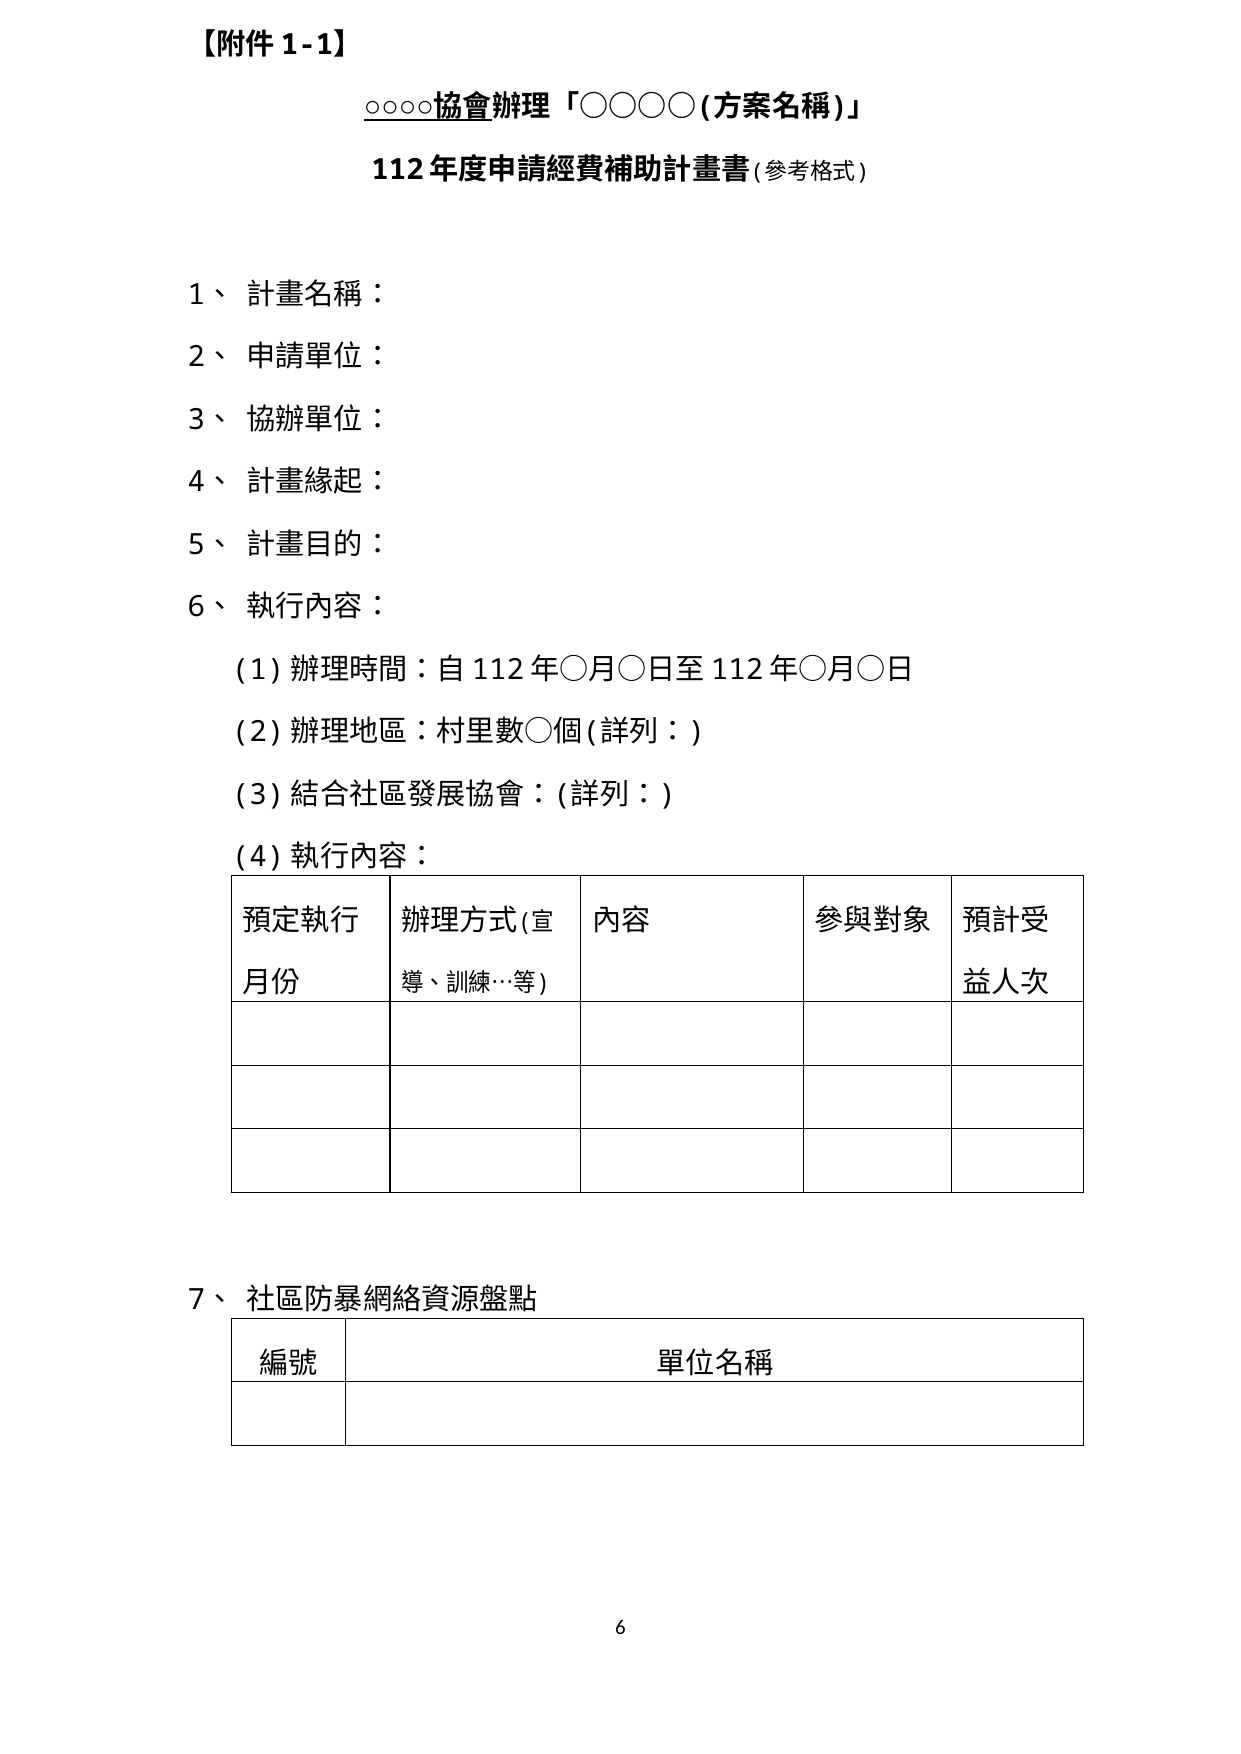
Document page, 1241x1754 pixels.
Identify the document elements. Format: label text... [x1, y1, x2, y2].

table_cell [804, 1002, 951, 1064]
list 執行內容： [232, 812, 1053, 875]
list 協辦單位： [187, 375, 1053, 437]
table_cell [952, 1129, 1083, 1192]
table_cell [804, 1066, 951, 1128]
list 計畫目的： [187, 500, 1053, 562]
table_header 預計受益人次 [952, 876, 1083, 1001]
table_cell [581, 1129, 803, 1192]
table_cell [804, 1129, 951, 1192]
list 結合社區發展協會：(詳列：) [232, 750, 1053, 812]
table_header 辦理方式(宣導、訓練…等) [391, 876, 580, 1001]
table_cell [391, 1002, 580, 1064]
table_header 參與對象 [804, 876, 951, 1001]
list 計畫緣起： [187, 437, 1053, 500]
table_cell [346, 1382, 1083, 1445]
table_cell [581, 1002, 803, 1064]
table_cell [232, 1129, 389, 1192]
table_cell [232, 1002, 389, 1064]
list 執行內容： [187, 562, 1053, 625]
table_cell [391, 1066, 580, 1128]
text 112年度申請經費補助計畫書(參考格式) [187, 125, 1053, 187]
text 【附件1-1】 [187, 0, 1053, 62]
table_cell [391, 1129, 580, 1192]
list 申請單位： [187, 312, 1053, 375]
table_cell [232, 1382, 345, 1445]
table_header 預定執行月份 [232, 876, 389, 1001]
list 辦理時間：自112年○月○日至112年○月○日 [232, 625, 1053, 687]
table_header 單位名稱 [346, 1319, 1083, 1381]
table_cell [952, 1002, 1083, 1064]
table_header 內容 [581, 876, 803, 1001]
table_cell [952, 1066, 1083, 1128]
list 計畫名稱： [187, 250, 1053, 312]
list 辦理地區：村里數○個(詳列：) [232, 687, 1053, 750]
table_header 編號 [232, 1319, 345, 1381]
table_cell [581, 1066, 803, 1128]
table_cell [232, 1066, 389, 1128]
text ○○○○協會辦理「○○○○(方案名稱)」 [187, 62, 1053, 125]
list 社區防暴網絡資源盤點 [187, 1255, 1053, 1318]
